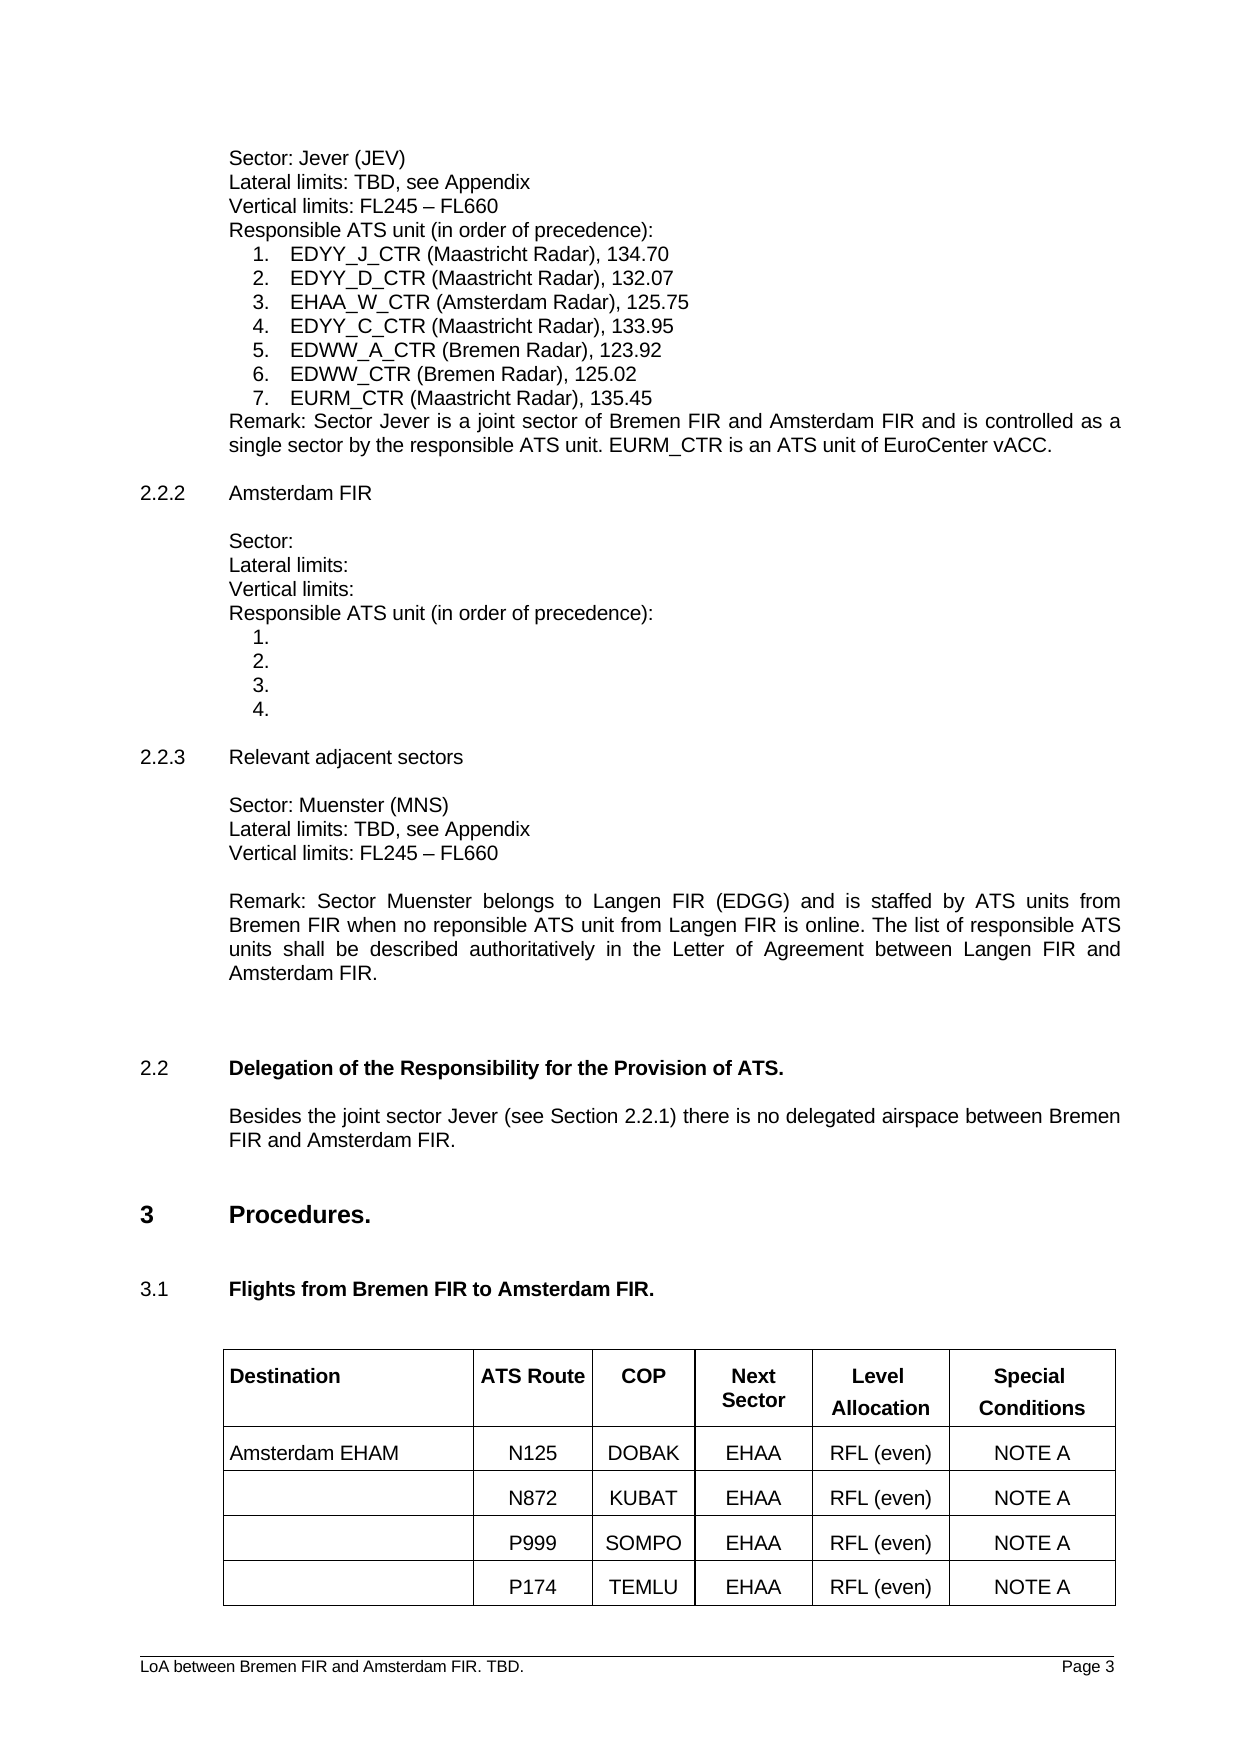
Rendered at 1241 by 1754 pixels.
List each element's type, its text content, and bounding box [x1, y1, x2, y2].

text Vertical limits: FL245 – FL660 [140, 194, 1122, 218]
list EDWW_CTR (Bremen Radar), 125.02 [252, 361, 1122, 385]
text Responsible ATS unit (in order of precedence): [140, 601, 1122, 625]
list EDYY_D_CTR (Maastricht Radar), 132.07 [252, 266, 1122, 289]
text Remark: Sector Muenster belongs to Langen FIR (EDGG) and is staffed by ATS units from Bremen FIR when no reponsible ATS unit from Langen FIR is online. The list of responsible ATS units shall be described authoritatively in the Letter of Agreement between Langen FIR and Amsterdam FIR. [140, 888, 1122, 984]
table_cell NOTE A [950, 1516, 1115, 1560]
text Lateral limits: TBD, see Appendix [140, 817, 1122, 841]
table_cell TEMLU [593, 1561, 694, 1605]
table_cell EHAA [696, 1427, 812, 1470]
table_cell Amsterdam EHAM [224, 1427, 473, 1470]
text 3 Procedures. [140, 1200, 1122, 1229]
table_cell RFL (even) [813, 1516, 949, 1560]
table_cell EHAA [696, 1516, 812, 1560]
table_cell N872 [474, 1471, 592, 1515]
table_cell [224, 1561, 473, 1605]
table_cell RFL (even) [813, 1561, 949, 1605]
table_cell NOTE A [950, 1427, 1115, 1470]
text Lateral limits: TBD, see Appendix [140, 170, 1122, 194]
text Sector: Muenster (MNS) [140, 793, 1122, 817]
text Vertical limits: FL245 – FL660 [140, 841, 1122, 864]
table_cell N125 [474, 1427, 592, 1470]
table_cell P174 [474, 1561, 592, 1605]
table_cell [224, 1516, 473, 1560]
text Vertical limits: [140, 577, 1122, 601]
text Sector: [140, 529, 1122, 553]
table_header Next Sector [696, 1350, 812, 1426]
table_cell DOBAK [593, 1427, 694, 1470]
text 2.2.2 Amsterdam FIR [140, 481, 1122, 505]
text Responsible ATS unit (in order of precedence): [140, 218, 1122, 242]
list EHAA_W_CTR (Amsterdam Radar), 125.75 [252, 289, 1122, 313]
list EDYY_J_CTR (Maastricht Radar), 134.70 [252, 242, 1122, 266]
table_cell RFL (even) [813, 1471, 949, 1515]
text 2.2 Delegation of the Responsibility for the Provision of ATS. [140, 1056, 1122, 1080]
text 2.2.3 Relevant adjacent sectors [140, 745, 1122, 769]
table_cell P999 [474, 1516, 592, 1560]
text Lateral limits: [140, 553, 1122, 577]
table_header Special Conditions [950, 1350, 1115, 1426]
list EURM_CTR (Maastricht Radar), 135.45 [252, 385, 1122, 409]
table_header Destination [224, 1350, 473, 1426]
list EDWW_A_CTR (Bremen Radar), 123.92 [252, 337, 1122, 361]
table_cell RFL (even) [813, 1427, 949, 1470]
table_cell KUBAT [593, 1471, 694, 1515]
table_header ATS Route [474, 1350, 592, 1426]
list EDYY_C_CTR (Maastricht Radar), 133.95 [252, 313, 1122, 337]
table_header Level Allocation [813, 1350, 949, 1426]
text Sector: Jever (JEV) [140, 146, 1122, 170]
table_cell EHAA [696, 1561, 812, 1605]
table_cell NOTE A [950, 1561, 1115, 1605]
table_cell EHAA [696, 1471, 812, 1515]
table_cell [224, 1471, 473, 1515]
text Remark: Sector Jever is a joint sector of Bremen FIR and Amsterdam FIR and is controlled as a single sector by the responsible ATS unit. EURM_CTR is an ATS unit of EuroCenter vACC. [140, 409, 1122, 457]
table_header COP [593, 1350, 694, 1426]
table_cell NOTE A [950, 1471, 1115, 1515]
table_cell SOMPO [593, 1516, 694, 1560]
text 3.1 Flights from Bremen FIR to Amsterdam FIR. [140, 1277, 1122, 1301]
text Besides the joint sector Jever (see Section 2.2.1) there is no delegated airspace between Bremen FIR and Amsterdam FIR. [140, 1104, 1122, 1152]
